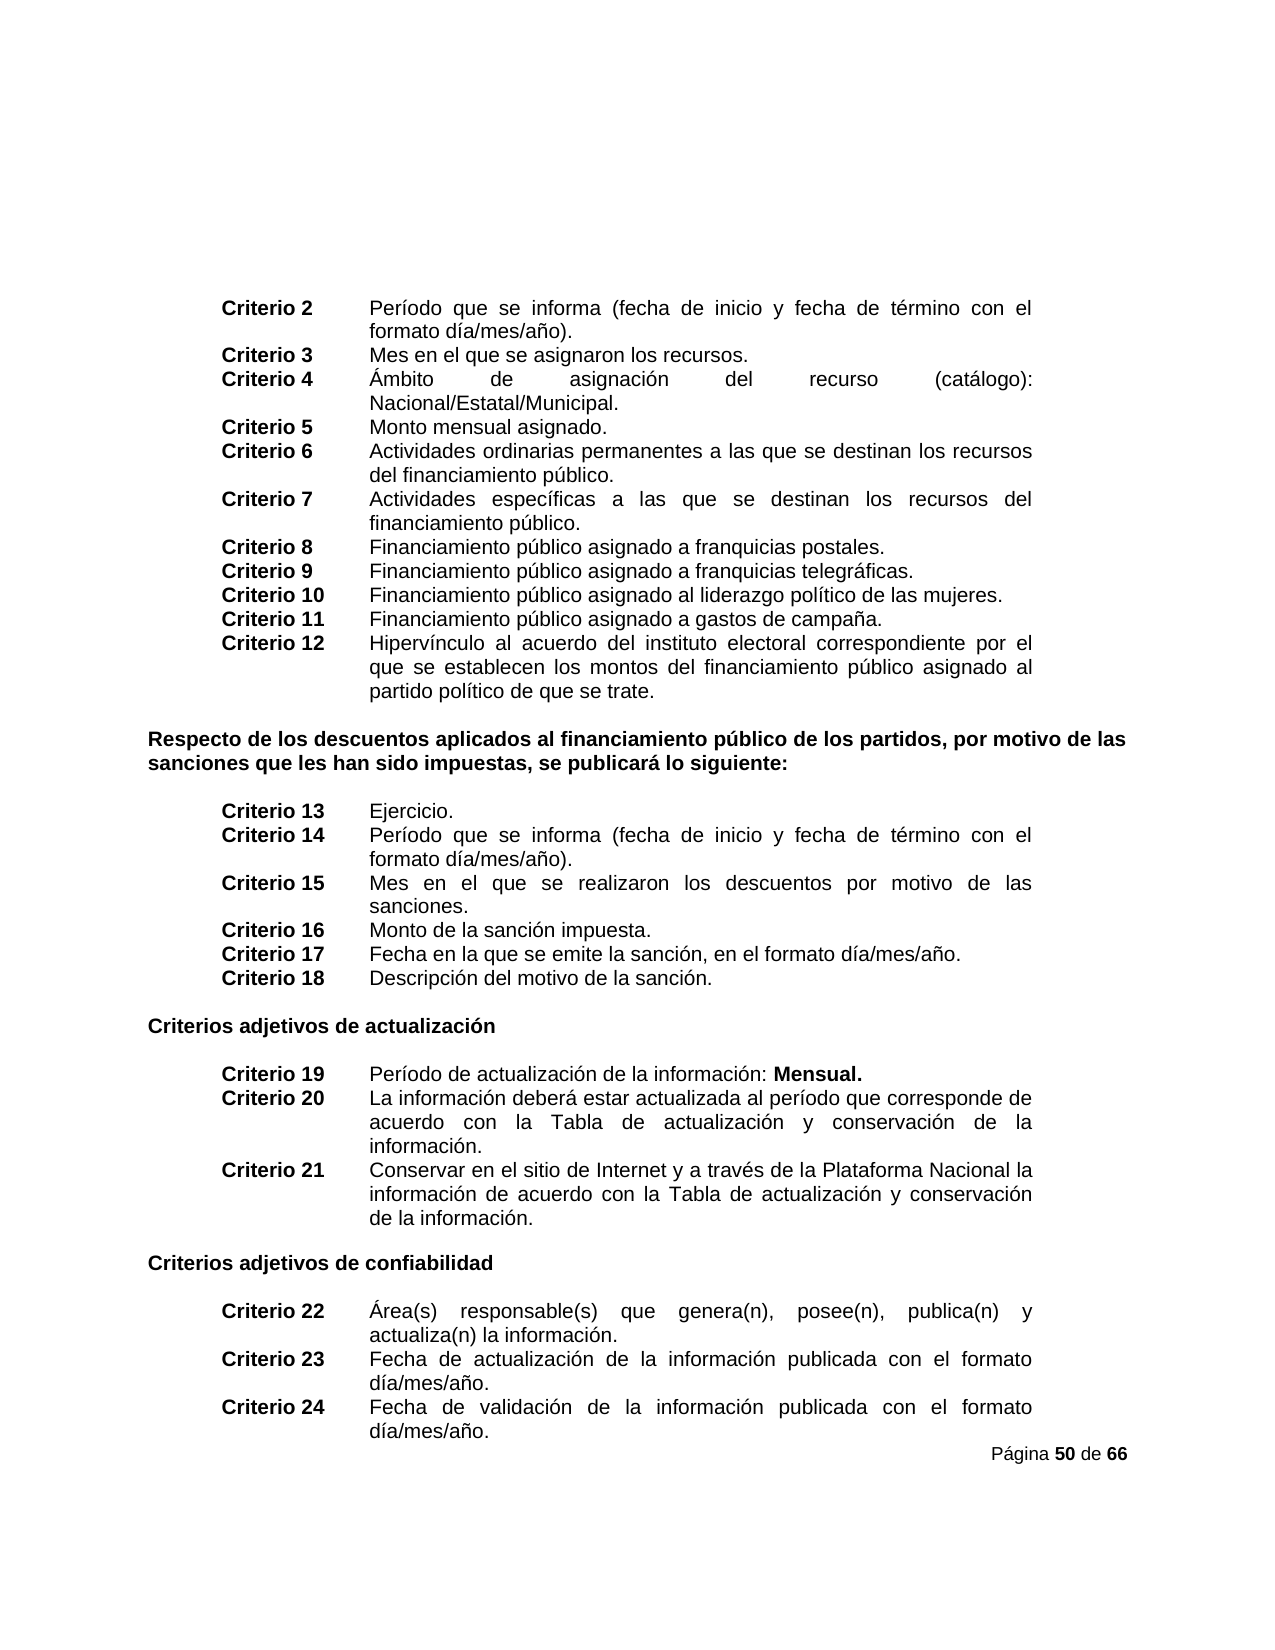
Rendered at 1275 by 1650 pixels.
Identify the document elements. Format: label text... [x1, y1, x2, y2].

text Criterio 9 Financiamiento público asignado a franquicias telegráficas. [221, 559, 1033, 583]
text Criterio 16 Monto de la sanción impuesta. [221, 918, 1033, 942]
text Criterio 24 Fecha de validación de la información publicada con el formato día/mes/año. [221, 1395, 1033, 1443]
text Criterio 7 Actividades específicas a las que se destinan los recursos del financiamiento público. [221, 487, 1033, 535]
text Criterio 11 Financiamiento público asignado a gastos de campaña. [221, 607, 1033, 631]
text Criterio 18 Descripción del motivo de la sanción. [221, 966, 1033, 990]
text Criterio 10 Financiamiento público asignado al liderazgo político de las mujeres. [221, 583, 1033, 607]
text Criterio 4 Ámbito de asignación del recurso (catálogo): Nacional/Estatal/Municipal. [221, 367, 1033, 415]
text Criterios adjetivos de confiabilidad [148, 1251, 1127, 1275]
text Criterio 3 Mes en el que se asignaron los recursos. [221, 343, 1033, 367]
text Criterio 5 Monto mensual asignado. [221, 415, 1033, 439]
text Criterios adjetivos de actualización [148, 1014, 1127, 1038]
text Criterio 8 Financiamiento público asignado a franquicias postales. [221, 535, 1033, 559]
text Criterio 23 Fecha de actualización de la información publicada con el formato día/mes/año. [221, 1347, 1033, 1395]
text Criterio 2 Período que se informa (fecha de inicio y fecha de término con el formato día/mes/año). [221, 295, 1033, 343]
text Respecto de los descuentos aplicados al financiamiento público de los partidos, por motivo de las sanciones que les han sido impuestas, se publicará lo siguiente: [148, 727, 1127, 774]
text Criterio 13 Ejercicio. [221, 798, 1033, 822]
text Criterio 22 Área(s) responsable(s) que genera(n), posee(n), publica(n) y actualiza(n) la información. [221, 1299, 1033, 1347]
text Criterio 20 La información deberá estar actualizada al período que corresponde de acuerdo con la Tabla de actualización y conservación de la información. [221, 1086, 1033, 1158]
text Criterio 14 Período que se informa (fecha de inicio y fecha de término con el formato día/mes/año). [221, 822, 1033, 870]
text Criterio 19 Período de actualización de la información: Mensual. [221, 1062, 1033, 1086]
text Criterio 21 Conservar en el sitio de Internet y a través de la Plataforma Nacional la información de acuerdo con la Tabla de actualización y conservación de la información. [221, 1158, 1033, 1230]
text Criterio 17 Fecha en la que se emite la sanción, en el formato día/mes/año. [221, 942, 1033, 966]
text Criterio 6 Actividades ordinarias permanentes a las que se destinan los recursos del financiamiento público. [221, 439, 1033, 487]
text Criterio 15 Mes en el que se realizaron los descuentos por motivo de las sanciones. [221, 870, 1033, 918]
text Criterio 12 Hipervínculo al acuerdo del instituto electoral correspondiente por el que se establecen los montos del financiamiento público asignado al partido político de que se trate. [221, 631, 1033, 703]
